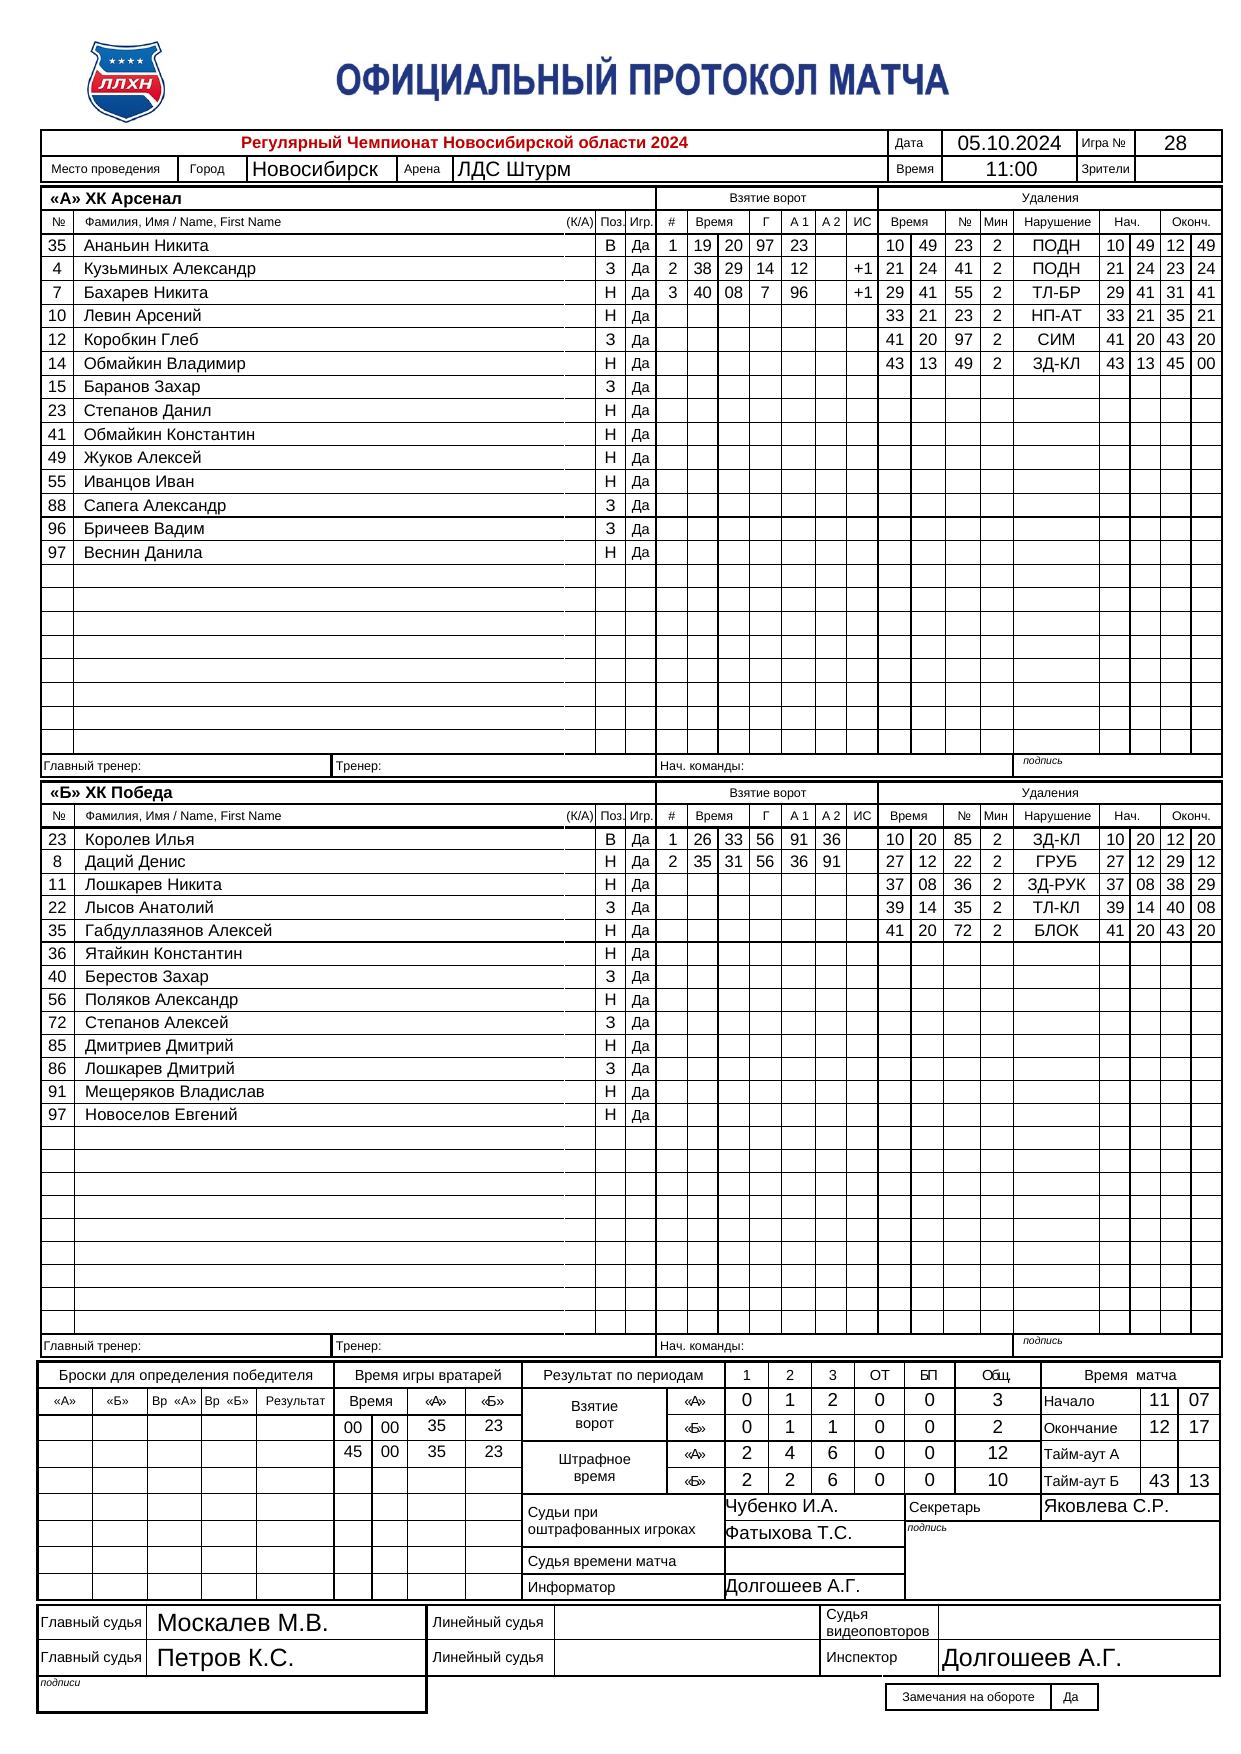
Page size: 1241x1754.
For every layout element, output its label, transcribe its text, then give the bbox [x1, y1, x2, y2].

table_cell Москалев М.В. [147, 1606, 425, 1639]
table_cell [750, 423, 781, 445]
table_cell Лошкарев Дмитрий [75, 1058, 564, 1079]
table_cell [719, 446, 749, 469]
table_cell [565, 257, 595, 280]
table_cell [1014, 1035, 1099, 1057]
table_cell [719, 1242, 749, 1264]
table_cell [1192, 707, 1221, 729]
table_cell [1100, 588, 1129, 611]
table_cell [42, 1265, 74, 1287]
table_cell 20 [1192, 829, 1221, 849]
table_cell [74, 588, 564, 611]
table_cell [944, 1081, 980, 1103]
table_cell [750, 707, 781, 729]
table_cell [1131, 565, 1160, 587]
table_cell [879, 423, 910, 445]
table_cell Секретарь [906, 1495, 1040, 1520]
table_cell [657, 541, 687, 564]
table_cell Долгошеев А.Г. [726, 1575, 904, 1599]
table_cell 72 [42, 1012, 74, 1033]
table_cell [879, 1150, 910, 1172]
table_cell 36 [944, 874, 980, 895]
table_cell [148, 1416, 201, 1440]
table_cell [912, 966, 943, 987]
table_cell [750, 1196, 781, 1218]
table_cell [565, 920, 595, 941]
table_cell [1131, 541, 1160, 564]
table_cell З [596, 896, 625, 918]
table_cell [1192, 376, 1221, 398]
table_cell [626, 730, 655, 753]
table_cell [565, 1104, 595, 1126]
table_cell З [596, 494, 625, 516]
table_cell [912, 423, 945, 445]
table_cell Штрафное время [523, 1442, 666, 1493]
table_cell 97 [42, 541, 73, 564]
table_cell [1100, 1173, 1129, 1195]
table_header Удаления [879, 783, 1221, 803]
table_cell 08 [1131, 874, 1160, 895]
table_cell [981, 1242, 1013, 1264]
table_cell [657, 966, 687, 987]
table_header Замечания на обороте [887, 1685, 1050, 1709]
table_cell «А» [39, 1389, 92, 1413]
table_cell [750, 518, 781, 540]
table_cell [428, 1677, 882, 1711]
table_cell 15 [42, 376, 73, 398]
table_cell [688, 730, 717, 753]
table_cell З [596, 328, 625, 351]
table_cell [373, 1547, 407, 1573]
table_cell [688, 399, 717, 422]
table_header «А» ХК Арсенал [42, 188, 655, 209]
table_cell [719, 989, 749, 1011]
table_cell [816, 612, 846, 634]
table_cell [42, 683, 73, 706]
table_cell [1161, 376, 1190, 398]
table_cell [565, 1058, 595, 1079]
table_cell 12 [782, 257, 815, 280]
table_cell [847, 376, 877, 398]
table_cell [1161, 683, 1190, 706]
table_cell [981, 636, 1013, 658]
table_cell [1014, 707, 1099, 729]
table_cell 2 [981, 235, 1013, 256]
table_cell Да [626, 1035, 655, 1057]
table_cell 23 [42, 829, 74, 849]
table_cell [847, 659, 877, 682]
table_cell [1131, 1242, 1160, 1264]
table_cell [408, 1521, 465, 1546]
table_cell 20 [719, 235, 749, 256]
table_cell [847, 541, 877, 564]
table_cell # [657, 211, 687, 233]
table_cell [981, 1035, 1013, 1057]
table_cell [879, 612, 910, 634]
table_cell [1161, 1127, 1190, 1149]
table_cell 6 [812, 1468, 854, 1493]
table_cell [626, 1311, 655, 1333]
table_cell 1 [769, 1389, 811, 1413]
table_header Взятие ворот [657, 783, 877, 803]
table_cell [944, 943, 980, 964]
table_cell [657, 328, 687, 351]
table_cell 26 [688, 829, 717, 849]
table_cell [1161, 612, 1190, 634]
table_cell [879, 565, 910, 587]
table_cell [750, 1265, 781, 1287]
table_cell [816, 352, 846, 374]
table_cell Жуков Алексей [74, 446, 564, 469]
table_cell [335, 1468, 371, 1493]
table_cell [719, 659, 749, 682]
table_cell [1014, 588, 1099, 611]
table_cell [946, 470, 980, 493]
table_cell 10 [1100, 829, 1129, 849]
table_cell [912, 1127, 943, 1149]
table_cell [657, 399, 687, 422]
table_cell [565, 281, 595, 303]
table_cell [782, 943, 815, 964]
table_cell [879, 636, 910, 658]
table_cell 36 [816, 829, 846, 849]
table_cell [847, 612, 877, 634]
table_cell 31 [1161, 281, 1190, 303]
table_cell [912, 636, 945, 658]
table_cell подпись [1014, 1335, 1221, 1356]
table_cell [596, 707, 625, 729]
table_cell [719, 588, 749, 611]
table_cell А 2 [816, 805, 846, 826]
table_cell [944, 1150, 980, 1172]
table_cell 10 [879, 235, 910, 256]
table_cell [879, 989, 910, 1011]
table_cell Да [626, 305, 655, 327]
table_cell [981, 1173, 1013, 1195]
table_cell [1100, 659, 1129, 682]
table_cell [816, 1219, 846, 1241]
table_cell [750, 470, 781, 493]
table_cell [626, 1219, 655, 1241]
table_cell [1161, 966, 1190, 987]
table_cell +1 [847, 257, 877, 280]
table_cell [981, 494, 1013, 516]
table_cell [1131, 1104, 1160, 1126]
table_cell [879, 1219, 910, 1241]
table_cell 43 [879, 352, 910, 374]
table_cell [1192, 588, 1221, 611]
table_cell [688, 612, 717, 634]
table_cell 2 [981, 352, 1013, 374]
table_cell [657, 352, 687, 374]
table_cell [782, 683, 815, 706]
table_cell Да [626, 446, 655, 469]
table_cell «А» [668, 1389, 724, 1413]
table_cell [1014, 518, 1099, 540]
table_cell +1 [847, 281, 877, 303]
table_cell [1131, 1150, 1160, 1172]
table_cell [719, 1173, 749, 1195]
table_cell [750, 328, 781, 351]
table_cell 35 [42, 235, 73, 256]
table_cell [75, 1288, 564, 1310]
table_cell [148, 1494, 201, 1520]
table_cell 0 [726, 1389, 768, 1413]
table_cell 3 [657, 281, 687, 303]
table_cell [782, 494, 815, 516]
table_cell [981, 1012, 1013, 1033]
table_cell [466, 1521, 521, 1546]
table_cell 23 [466, 1441, 521, 1467]
table_cell [719, 1288, 749, 1310]
table_cell «Б » [466, 1389, 521, 1413]
table_cell [816, 588, 846, 611]
table_cell [719, 518, 749, 540]
table_cell [42, 565, 73, 587]
table_cell Главный тренер: [42, 755, 330, 776]
table_cell Поляков Александр [75, 989, 564, 1011]
table_cell [1161, 399, 1190, 422]
table_cell 2 [981, 328, 1013, 351]
table_cell [688, 1012, 717, 1033]
table_cell [565, 1012, 595, 1033]
table_cell [257, 1547, 333, 1573]
table_cell [719, 423, 749, 445]
table_cell [1014, 1219, 1099, 1241]
table_cell [782, 659, 815, 682]
table_cell [565, 966, 595, 987]
table_cell [1014, 399, 1099, 422]
table_cell Время [688, 805, 749, 826]
table_cell Коробкин Глеб [74, 328, 564, 351]
table_cell 41 [879, 328, 910, 351]
table_cell [782, 1242, 815, 1264]
table_cell [719, 683, 749, 706]
table_cell [719, 305, 749, 327]
table_cell [565, 989, 595, 1011]
table_cell [847, 565, 877, 587]
table_cell [847, 829, 877, 849]
table_cell [1099, 1682, 1220, 1711]
table_cell Нач. [1100, 211, 1160, 233]
table_cell [912, 518, 945, 540]
table_cell № [42, 805, 74, 826]
table_cell Взятие ворот [523, 1389, 666, 1440]
table_cell [782, 1104, 815, 1126]
table_header Результат по периодам [523, 1363, 724, 1387]
table_cell подпись [906, 1522, 1219, 1599]
table_cell [816, 1288, 846, 1310]
table_cell [1100, 966, 1129, 987]
table_cell [847, 1104, 877, 1126]
table_cell 39 [879, 896, 910, 918]
table_cell Н [596, 281, 625, 303]
table_cell [596, 1127, 625, 1149]
table_cell [816, 518, 846, 540]
table_cell [657, 565, 687, 587]
table_cell 85 [42, 1035, 74, 1057]
table_cell [39, 1547, 92, 1573]
table_cell 2 [981, 829, 1013, 849]
table_cell [1161, 1196, 1190, 1218]
table_cell 41 [1100, 920, 1129, 941]
table_cell [719, 943, 749, 964]
table_cell № [946, 211, 980, 233]
table_cell [782, 1219, 815, 1241]
table_cell [750, 896, 781, 918]
table_cell [1131, 399, 1160, 422]
table_cell [657, 423, 687, 445]
table_cell [596, 1196, 625, 1218]
table_cell 97 [750, 235, 781, 256]
table_cell [148, 1468, 201, 1493]
table_cell [719, 1150, 749, 1172]
table_cell [816, 966, 846, 987]
table_cell [816, 541, 846, 564]
table_cell [981, 1058, 1013, 1079]
table_cell [719, 920, 749, 941]
table_cell [944, 1219, 980, 1241]
table_cell [688, 659, 717, 682]
table_cell [1131, 1081, 1160, 1103]
table_cell Нач. [1100, 805, 1160, 826]
table_cell [750, 874, 781, 895]
table_cell [719, 1081, 749, 1103]
table_cell 3 [956, 1389, 1040, 1413]
table_cell [1141, 1441, 1177, 1467]
table_cell [750, 730, 781, 753]
table_cell [408, 1494, 465, 1520]
table_cell [816, 328, 846, 351]
table_cell [657, 1104, 687, 1126]
table_cell [93, 1574, 147, 1599]
table_cell [782, 874, 815, 895]
table_cell [719, 1311, 749, 1333]
table_cell Вр «А» [148, 1389, 201, 1413]
table_cell Да [626, 896, 655, 918]
table_cell [782, 423, 815, 445]
table_cell [816, 1265, 846, 1287]
table_cell [1179, 1441, 1219, 1467]
table_cell 23 [946, 305, 980, 327]
table_cell [596, 1265, 625, 1287]
table_cell [565, 1150, 595, 1172]
table_cell Да [626, 281, 655, 303]
table_cell «Б» [93, 1389, 147, 1413]
table_cell Фамилия, Имя / Name, First Name [75, 805, 565, 826]
table_cell 40 [688, 281, 717, 303]
table_cell [1161, 989, 1190, 1011]
table_cell [879, 1196, 910, 1218]
table_cell [1161, 588, 1190, 611]
table_cell [1192, 1173, 1221, 1195]
table_cell [1100, 1196, 1129, 1218]
table_cell [719, 470, 749, 493]
table_cell [719, 1127, 749, 1149]
table_cell [688, 423, 717, 445]
table_cell [719, 966, 749, 987]
table_cell [657, 1035, 687, 1057]
table_cell [782, 730, 815, 753]
table_cell [847, 966, 877, 987]
table_cell [782, 1035, 815, 1057]
table_cell 20 [912, 829, 943, 849]
table_cell [688, 1219, 717, 1241]
table_cell [981, 707, 1013, 729]
table_cell Главный судья [39, 1606, 146, 1639]
table_cell [688, 1265, 717, 1287]
table_cell [1014, 659, 1099, 682]
table_cell [912, 494, 945, 516]
table_cell 00 [1192, 352, 1221, 374]
table_cell [879, 1173, 910, 1195]
table_cell [657, 920, 687, 941]
table_cell 24 [1131, 257, 1160, 280]
table_cell [596, 730, 625, 753]
table_cell ПОДН [1014, 235, 1099, 256]
table_cell [688, 1104, 717, 1126]
table_cell [944, 989, 980, 1011]
table_cell З [596, 257, 625, 280]
picture [5, 28, 1179, 129]
table_cell [202, 1574, 256, 1599]
table_cell [688, 636, 717, 658]
table_cell [1131, 636, 1160, 658]
table_cell 24 [912, 257, 945, 280]
table_cell [750, 612, 781, 634]
table_cell [750, 565, 781, 587]
table_cell [466, 1494, 521, 1520]
table_cell [657, 896, 687, 918]
table_cell [1131, 1219, 1160, 1241]
table_cell [847, 989, 877, 1011]
table_cell [816, 1104, 846, 1126]
table_cell [565, 943, 595, 964]
table_cell [719, 1104, 749, 1126]
table_cell 33 [719, 829, 749, 849]
table_cell [657, 1265, 687, 1287]
table_cell [74, 730, 564, 753]
table_cell [816, 874, 846, 895]
table_cell [626, 588, 655, 611]
table_cell 11 [42, 874, 74, 895]
table_cell СИМ [1014, 328, 1099, 351]
table_cell [719, 565, 749, 587]
table_cell [816, 235, 846, 256]
table_cell 29 [1192, 874, 1221, 895]
table_cell Н [596, 920, 625, 941]
table_cell [257, 1441, 333, 1467]
table_cell 56 [750, 850, 781, 872]
table_cell 1 [812, 1415, 854, 1440]
table_cell [93, 1468, 147, 1493]
table_cell 2 [812, 1389, 854, 1413]
table_cell [596, 1311, 625, 1333]
table_cell 10 [42, 305, 73, 327]
table_cell [565, 518, 595, 540]
table_cell 49 [1131, 235, 1160, 256]
table_cell [1161, 943, 1190, 964]
table_cell [944, 1012, 980, 1033]
table_cell 96 [42, 518, 73, 540]
table_cell [1192, 1012, 1221, 1033]
table_cell [657, 683, 687, 706]
table_cell Нач. команды: [657, 1335, 1012, 1356]
table_cell Мин [981, 805, 1013, 826]
table_cell [75, 1150, 564, 1172]
table_cell [657, 1012, 687, 1033]
table_cell [816, 1035, 846, 1057]
table_cell Тайм-аут Б [1042, 1468, 1140, 1493]
table_cell [1131, 470, 1160, 493]
table_cell [782, 1127, 815, 1149]
table_cell [1131, 1265, 1160, 1287]
table_cell [912, 399, 945, 422]
table_cell [657, 1311, 687, 1333]
table_cell [847, 352, 877, 374]
table_cell [981, 730, 1013, 753]
table_cell [981, 683, 1013, 706]
table_cell [1192, 399, 1221, 422]
table_cell [626, 1150, 655, 1172]
table_cell [1014, 966, 1099, 987]
table_cell [912, 446, 945, 469]
table_cell [1192, 1081, 1221, 1103]
table_cell [981, 1219, 1013, 1241]
table_cell [719, 874, 749, 895]
table_cell Нарушение [1014, 211, 1099, 233]
table_cell Да [626, 989, 655, 1011]
table_cell [782, 1058, 815, 1079]
table_cell 55 [42, 470, 73, 493]
table_cell [981, 446, 1013, 469]
table_cell [1131, 1288, 1160, 1310]
table_cell [93, 1547, 147, 1573]
table_cell [1192, 1058, 1221, 1079]
table_cell 0 [905, 1415, 954, 1440]
table_cell 23 [42, 399, 73, 422]
table_cell [688, 446, 717, 469]
table_cell [847, 494, 877, 516]
table_cell [782, 1173, 815, 1195]
table_cell [750, 1035, 781, 1057]
table_cell [816, 730, 846, 753]
table_cell Левин Арсений [74, 305, 564, 327]
table_cell [657, 1219, 687, 1241]
table_cell [657, 1196, 687, 1218]
table_cell [565, 1173, 595, 1195]
table_cell [626, 1265, 655, 1287]
table_cell [1131, 1196, 1160, 1218]
table_cell [1161, 470, 1190, 493]
table_cell Город [179, 157, 246, 181]
table_cell [1014, 1058, 1099, 1079]
table_cell [626, 1127, 655, 1149]
table_cell [782, 1150, 815, 1172]
table_cell 0 [855, 1468, 904, 1493]
table_cell Чубенко И.А. [726, 1495, 904, 1520]
table_cell [946, 565, 980, 587]
table_cell 10 [879, 829, 910, 849]
table_cell 7 [42, 281, 73, 303]
table_cell [847, 730, 877, 753]
table_cell [750, 494, 781, 516]
table_cell [1161, 1150, 1190, 1172]
table_cell [847, 1219, 877, 1241]
table_cell [1161, 1081, 1190, 1103]
table_cell подпись [1014, 755, 1221, 776]
table_cell [719, 399, 749, 422]
table_cell [1100, 1035, 1129, 1057]
table_cell ЛДС Штурм [454, 157, 887, 181]
table_cell [981, 588, 1013, 611]
table_cell [75, 1173, 564, 1195]
table_cell 40 [42, 966, 74, 987]
table_cell [1192, 1150, 1221, 1172]
table_cell [944, 1127, 980, 1149]
table_cell [1100, 541, 1129, 564]
table_cell [939, 1606, 1219, 1639]
table_cell [1161, 1173, 1190, 1195]
table_cell [1161, 659, 1190, 682]
table_cell [1161, 565, 1190, 587]
table_cell [565, 1265, 595, 1287]
table_cell 21 [1100, 257, 1129, 280]
table_cell 29 [1161, 850, 1190, 872]
table_cell Да [626, 376, 655, 398]
table_cell 20 [1192, 920, 1221, 941]
table_cell [1014, 612, 1099, 634]
table_cell Окончание [1042, 1415, 1140, 1440]
table_cell [565, 896, 595, 918]
table_cell [466, 1468, 521, 1493]
table_cell 2 [657, 257, 687, 280]
table_cell [750, 683, 781, 706]
table_cell Да [626, 352, 655, 374]
table_cell [981, 423, 1013, 445]
table_cell [816, 920, 846, 941]
table_cell [1192, 423, 1221, 445]
table_cell [816, 659, 846, 682]
table_cell [565, 1081, 595, 1103]
table_cell [1192, 612, 1221, 634]
table_cell [726, 1548, 904, 1573]
table_cell [946, 588, 980, 611]
table_cell [1100, 376, 1129, 398]
table_cell [946, 636, 980, 658]
table_cell 21 [912, 305, 945, 327]
table_cell [816, 943, 846, 964]
table_cell [1014, 1311, 1099, 1333]
table_cell 0 [905, 1468, 954, 1493]
table_cell [75, 1127, 564, 1149]
table_cell [946, 612, 980, 634]
table_cell [1100, 1288, 1129, 1310]
table_cell Бричеев Вадим [74, 518, 564, 540]
table_cell [1192, 683, 1221, 706]
table_cell 45 [1161, 352, 1190, 374]
table_cell [1161, 1012, 1190, 1033]
table_cell [148, 1441, 201, 1467]
table_cell Тренер: [333, 755, 655, 776]
table_cell [1161, 518, 1190, 540]
table_cell [847, 1311, 877, 1333]
table_cell [565, 1219, 595, 1241]
table_cell [750, 1127, 781, 1149]
table_cell 12 [1192, 850, 1221, 872]
table_cell 24 [1192, 257, 1221, 280]
table_cell Обмайкин Владимир [74, 352, 564, 374]
table_cell 1 [769, 1415, 811, 1440]
table_cell [750, 966, 781, 987]
table_cell [847, 1012, 877, 1033]
table_cell 41 [946, 257, 980, 280]
table_cell [1014, 1012, 1099, 1033]
table_cell [847, 446, 877, 469]
table_cell [719, 352, 749, 374]
table_cell [847, 305, 877, 327]
table_cell [782, 920, 815, 941]
table_cell Да [626, 850, 655, 872]
table_cell [816, 1311, 846, 1333]
table_cell [946, 399, 980, 422]
table_cell [879, 1058, 910, 1079]
table_header БП [905, 1363, 954, 1387]
table_cell [782, 1196, 815, 1218]
table_cell [688, 518, 717, 540]
table_cell 20 [1192, 328, 1221, 351]
table_cell [565, 423, 595, 445]
table_cell 27 [1100, 850, 1129, 872]
table_header Да [1052, 1685, 1097, 1709]
table_cell [1192, 1035, 1221, 1057]
table_cell [981, 1265, 1013, 1287]
table_cell [335, 1547, 371, 1573]
table_cell [1100, 399, 1129, 422]
table_cell 0 [855, 1442, 904, 1467]
table_cell [816, 565, 846, 587]
table_cell [816, 494, 846, 516]
table_cell А 1 [782, 211, 815, 233]
table_cell [1192, 1242, 1221, 1264]
table_cell [1131, 1058, 1160, 1079]
table_cell [688, 943, 717, 964]
table_cell [688, 1150, 717, 1172]
table_cell ТЛ-КЛ [1014, 896, 1099, 918]
table_cell [912, 588, 945, 611]
table_cell [879, 1127, 910, 1149]
table_cell [879, 683, 910, 706]
table_cell [626, 565, 655, 587]
table_cell [912, 565, 945, 587]
table_cell ПОДН [1014, 257, 1099, 280]
table_cell 7 [750, 281, 781, 303]
table_cell [847, 683, 877, 706]
table_cell [1014, 730, 1099, 753]
table_cell [1161, 707, 1190, 729]
table_cell Да [626, 829, 655, 849]
table_cell [981, 612, 1013, 634]
table_cell [912, 659, 945, 682]
table_cell 2 [981, 850, 1013, 872]
table_cell [657, 1288, 687, 1310]
table_header Броски для определения победителя [39, 1363, 333, 1387]
table_cell 37 [879, 874, 910, 895]
table_cell [596, 612, 625, 634]
table_cell [657, 446, 687, 469]
table_cell Королев Илья [75, 829, 564, 849]
table_cell 56 [750, 829, 781, 849]
table_cell 27 [879, 850, 910, 872]
table_cell Мин [981, 211, 1013, 233]
table_cell Тайм-аут А [1042, 1441, 1140, 1467]
table_cell [847, 636, 877, 658]
table_cell [1100, 494, 1129, 516]
table_cell [565, 1242, 595, 1264]
table_header 1 [726, 1363, 768, 1387]
table_cell [626, 1288, 655, 1310]
table_cell [816, 1150, 846, 1172]
table_cell Г [750, 805, 781, 826]
table_cell [42, 1219, 74, 1241]
table_cell [657, 636, 687, 658]
table_cell [1131, 730, 1160, 753]
table_cell [688, 1081, 717, 1103]
table_cell [1161, 423, 1190, 445]
table_cell [912, 1265, 943, 1287]
table_cell [782, 518, 815, 540]
table_cell [555, 1606, 819, 1639]
table_cell [912, 1035, 943, 1057]
table_cell [816, 399, 846, 422]
table_cell Дмитриев Дмитрий [75, 1035, 564, 1057]
table_cell [782, 305, 815, 327]
table_cell Судья видеоповторов [821, 1606, 938, 1639]
table_cell [1161, 1265, 1190, 1287]
table_cell [1192, 1288, 1221, 1310]
table_cell [1014, 1265, 1099, 1287]
table_cell [750, 446, 781, 469]
table_cell [879, 1081, 910, 1103]
table_cell 2 [981, 257, 1013, 280]
table_cell 86 [42, 1058, 74, 1079]
table_cell [657, 612, 687, 634]
table_cell [847, 235, 877, 256]
table_cell Да [626, 328, 655, 351]
table_cell [39, 1521, 92, 1546]
table_cell 35 [1161, 305, 1190, 327]
table_cell [816, 1196, 846, 1218]
table_cell [719, 636, 749, 658]
table_cell [1100, 1127, 1129, 1149]
table_cell [1014, 494, 1099, 516]
table_cell 2 [981, 896, 1013, 918]
table_cell [782, 612, 815, 634]
table_cell Мещеряков Владислав [75, 1081, 564, 1103]
table_cell [74, 636, 564, 658]
table_cell Кузьминых Александр [74, 257, 564, 280]
table_cell В [596, 235, 625, 256]
table_cell [719, 328, 749, 351]
table_cell Тренер: [333, 1335, 655, 1356]
table_cell [688, 565, 717, 587]
table_cell [596, 1173, 625, 1195]
table_cell [75, 1242, 564, 1264]
table_cell [1100, 1081, 1129, 1103]
table_cell 49 [946, 352, 980, 374]
table_cell Обмайкин Константин [74, 423, 564, 445]
table_cell [1131, 1127, 1160, 1149]
table_cell 1 [657, 235, 687, 256]
table_cell [688, 1127, 717, 1149]
table_cell [39, 1416, 92, 1440]
table_cell [719, 1012, 749, 1033]
table_cell 35 [42, 920, 74, 941]
table_cell [565, 1311, 595, 1333]
table_cell (К/А) [565, 805, 595, 826]
table_cell [1014, 943, 1099, 964]
table_cell [782, 470, 815, 493]
table_cell [946, 541, 980, 564]
table_cell [750, 1058, 781, 1079]
table_cell [335, 1521, 371, 1546]
table_cell [626, 612, 655, 634]
table_cell [944, 1035, 980, 1057]
table_cell [1161, 1288, 1190, 1310]
table_cell [750, 1012, 781, 1033]
table_cell [1100, 470, 1129, 493]
table_cell [565, 541, 595, 564]
table_cell [719, 376, 749, 398]
table_cell [981, 943, 1013, 964]
table_cell [1192, 541, 1221, 564]
table_header Время игры вратарей [335, 1363, 521, 1387]
table_cell 2 [726, 1468, 768, 1493]
table_cell [626, 1173, 655, 1195]
table_cell [719, 494, 749, 516]
table_cell [657, 659, 687, 682]
table_cell [847, 470, 877, 493]
table_cell [782, 352, 815, 374]
table_cell З [596, 376, 625, 398]
table_cell [657, 305, 687, 327]
table_header 28 [1136, 131, 1221, 155]
table_cell [596, 1150, 625, 1172]
table_cell Судьи при оштрафованных игроках [523, 1495, 724, 1546]
table_cell [912, 1242, 943, 1264]
table_cell Яковлева С.Р. [1042, 1495, 1219, 1520]
table_cell [1192, 518, 1221, 540]
table_cell [750, 541, 781, 564]
table_cell [1131, 943, 1160, 964]
table_cell Начало [1042, 1389, 1140, 1413]
table_cell [944, 1173, 980, 1195]
table_cell 20 [1131, 829, 1160, 849]
table_cell [688, 1311, 717, 1333]
table_cell 41 [1100, 328, 1129, 351]
table_cell 4 [769, 1442, 811, 1467]
table_cell [879, 541, 910, 564]
table_cell [944, 1104, 980, 1126]
table_cell Да [626, 1012, 655, 1033]
table_cell 23 [946, 235, 980, 256]
table_cell [596, 565, 625, 587]
table_cell [1100, 1311, 1129, 1333]
table_cell [688, 989, 717, 1011]
table_cell [750, 399, 781, 422]
table_cell [565, 352, 595, 374]
table_cell [912, 1219, 943, 1241]
table_cell [1161, 494, 1190, 516]
table_cell [981, 966, 1013, 987]
table_cell Время [879, 805, 943, 826]
table_cell Ананьин Никита [74, 235, 564, 256]
table_header Взятие ворот [657, 188, 877, 209]
table_cell [202, 1547, 256, 1573]
table_cell [565, 235, 595, 256]
table_cell [847, 399, 877, 422]
table_cell (К/А) [565, 211, 595, 233]
table_cell 1 [657, 829, 687, 849]
table_cell [750, 1311, 781, 1333]
table_cell [719, 1265, 749, 1287]
table_cell [1014, 470, 1099, 493]
table_cell [816, 1058, 846, 1079]
table_cell [981, 1288, 1013, 1310]
table_cell Информатор [523, 1575, 724, 1599]
table_cell Сапега Александр [74, 494, 564, 516]
table_cell Результат [257, 1389, 333, 1413]
table_cell Поз. [596, 211, 625, 233]
table_cell Веснин Данила [74, 541, 564, 564]
table_cell Линейный судья [428, 1606, 554, 1639]
table_cell [847, 874, 877, 895]
table_cell Время [335, 1389, 407, 1413]
table_cell [657, 1242, 687, 1264]
table_cell 23 [1161, 257, 1190, 280]
table_cell [555, 1640, 819, 1675]
table_cell Н [596, 943, 625, 964]
table_cell [1014, 1196, 1099, 1218]
table_cell [657, 1058, 687, 1079]
table_cell [1192, 636, 1221, 658]
table_cell 49 [42, 446, 73, 469]
table_cell [657, 1127, 687, 1149]
table_cell 8 [42, 850, 74, 872]
table_cell [719, 1196, 749, 1218]
table_cell Инспектор [821, 1640, 938, 1675]
table_cell [373, 1468, 407, 1493]
table_cell [750, 1150, 781, 1172]
table_cell [42, 707, 73, 729]
table_cell [93, 1416, 147, 1440]
table_cell [1131, 1035, 1160, 1057]
table_cell БЛОК [1014, 920, 1099, 941]
table_cell [1131, 588, 1160, 611]
table_cell Н [596, 305, 625, 327]
table_cell [946, 659, 980, 682]
table_cell 35 [408, 1416, 465, 1440]
table_cell [565, 829, 595, 849]
table_cell А 1 [782, 805, 815, 826]
table_cell [688, 1288, 717, 1310]
table_cell № [944, 805, 980, 826]
table_cell Да [626, 423, 655, 445]
table_cell [981, 1127, 1013, 1149]
table_cell [1131, 1311, 1160, 1333]
table_cell [1014, 541, 1099, 564]
table_cell [565, 446, 595, 469]
table_cell [596, 659, 625, 682]
table_cell [688, 305, 717, 327]
table_cell [93, 1521, 147, 1546]
table_cell [719, 1219, 749, 1241]
table_cell 36 [782, 850, 815, 872]
table_cell [257, 1468, 333, 1493]
table_cell 13 [912, 352, 945, 374]
table_cell Берестов Захар [75, 966, 564, 987]
table_cell [1014, 423, 1099, 445]
table_cell [879, 1035, 910, 1057]
table_cell 14 [750, 257, 781, 280]
table_cell [981, 399, 1013, 422]
table_cell [1161, 1104, 1190, 1126]
table_cell 19 [688, 235, 717, 256]
table_cell [1161, 541, 1190, 564]
table_cell [148, 1521, 201, 1546]
table_cell [688, 874, 717, 895]
table_cell 00 [373, 1416, 407, 1440]
table_cell 49 [1192, 235, 1221, 256]
table_cell В [596, 829, 625, 849]
table_cell [373, 1521, 407, 1546]
table_cell [1014, 1242, 1099, 1264]
table_cell [596, 1219, 625, 1241]
table_cell [879, 446, 910, 469]
table_cell Н [596, 423, 625, 445]
table_header 3 [812, 1363, 854, 1387]
table_cell [879, 1104, 910, 1126]
table_cell Главный тренер: [42, 1335, 330, 1356]
table_cell [1100, 1150, 1129, 1172]
table_cell [688, 1058, 717, 1079]
table_cell 2 [981, 281, 1013, 303]
table_cell ЗД-КЛ [1014, 829, 1099, 849]
table_cell 35 [688, 850, 717, 872]
table_cell [1100, 1242, 1129, 1264]
table_cell [1131, 659, 1160, 682]
table_cell 45 [335, 1441, 371, 1467]
table_cell 14 [912, 896, 943, 918]
table_cell 12 [956, 1442, 1040, 1467]
table_cell [688, 683, 717, 706]
table_cell [782, 1265, 815, 1287]
table_cell [596, 683, 625, 706]
table_cell [879, 1012, 910, 1033]
table_cell [42, 636, 73, 658]
table_cell Н [596, 352, 625, 374]
table_cell [74, 659, 564, 682]
table_cell Игр. [626, 805, 655, 826]
table_cell [750, 920, 781, 941]
table_cell [944, 1242, 980, 1264]
table_header 2 [769, 1363, 811, 1387]
table_cell [1100, 943, 1129, 964]
table_cell [688, 352, 717, 374]
table_cell [335, 1494, 371, 1520]
table_cell [1131, 683, 1160, 706]
table_cell [1014, 989, 1099, 1011]
table_cell [1100, 565, 1129, 587]
table_cell Да [626, 1081, 655, 1103]
table_cell [946, 423, 980, 445]
table_cell [816, 446, 846, 469]
table_cell [688, 1035, 717, 1057]
table_header ОТ [855, 1363, 904, 1387]
table_cell Н [596, 470, 625, 493]
table_cell [719, 896, 749, 918]
table_header Время матча [1042, 1363, 1219, 1387]
table_cell 6 [812, 1442, 854, 1467]
table_cell [981, 376, 1013, 398]
table_cell [565, 305, 595, 327]
table_cell [202, 1416, 256, 1440]
table_cell [879, 1242, 910, 1264]
table_cell [688, 1242, 717, 1264]
table_cell [816, 305, 846, 327]
table_cell Лысов Анатолий [75, 896, 564, 918]
table_cell Петров К.С. [147, 1640, 425, 1675]
table_cell [257, 1574, 333, 1599]
table_cell [750, 1104, 781, 1126]
table_cell [912, 683, 945, 706]
table_cell [719, 707, 749, 729]
table_cell [466, 1547, 521, 1573]
table_cell [42, 730, 73, 753]
table_cell [1014, 376, 1099, 398]
table_cell Да [626, 235, 655, 256]
table_cell [596, 1242, 625, 1264]
table_cell Н [596, 1081, 625, 1103]
table_cell 17 [1179, 1415, 1219, 1440]
table_cell [750, 588, 781, 611]
table_cell 43 [1161, 328, 1190, 351]
table_cell [42, 1173, 74, 1195]
table_cell 20 [912, 328, 945, 351]
table_cell [816, 636, 846, 658]
table_cell [1131, 446, 1160, 469]
table_cell [257, 1521, 333, 1546]
table_cell [42, 1311, 74, 1333]
table_cell [944, 1288, 980, 1310]
table_cell [879, 518, 910, 540]
table_cell [1161, 636, 1190, 658]
table_cell [42, 1242, 74, 1264]
table_cell [750, 1219, 781, 1241]
table_cell [912, 541, 945, 564]
table_cell 88 [42, 494, 73, 516]
table_cell [1192, 659, 1221, 682]
table_cell ГРУБ [1014, 850, 1099, 872]
table_cell Фатыхова Т.С. [726, 1521, 904, 1546]
table_cell [782, 541, 815, 564]
table_cell Да [626, 257, 655, 280]
table_cell [565, 328, 595, 351]
table_cell [782, 588, 815, 611]
table_cell [1014, 1081, 1099, 1103]
table_cell [750, 1081, 781, 1103]
table_cell [39, 1494, 92, 1520]
table_cell [847, 850, 877, 872]
table_cell [657, 1081, 687, 1103]
table_cell [816, 1242, 846, 1264]
table_cell 91 [42, 1081, 74, 1103]
table_cell [39, 1468, 92, 1493]
table_cell [981, 1311, 1013, 1333]
table_cell # [657, 805, 687, 826]
table_cell [373, 1494, 407, 1520]
table_cell [1014, 1104, 1099, 1126]
table_cell [565, 588, 595, 611]
table_cell 40 [1161, 896, 1190, 918]
table_cell 43 [1141, 1468, 1177, 1493]
table_cell [981, 1104, 1013, 1126]
table_cell [981, 565, 1013, 587]
table_cell [257, 1416, 333, 1440]
table_cell Н [596, 850, 625, 872]
table_cell [879, 966, 910, 987]
table_cell 2 [769, 1468, 811, 1493]
table_cell Да [626, 518, 655, 540]
table_cell [1100, 518, 1129, 540]
table_cell 00 [335, 1416, 371, 1440]
table_cell Долгошеев А.Г. [939, 1640, 1219, 1675]
table_cell [782, 966, 815, 987]
table_cell Да [626, 399, 655, 422]
table_cell [1161, 1242, 1190, 1264]
table_cell [657, 707, 687, 729]
table_cell [657, 943, 687, 964]
table_cell Да [626, 1058, 655, 1079]
table_cell 20 [912, 920, 943, 941]
table_cell [816, 1012, 846, 1033]
table_cell [1100, 612, 1129, 634]
table_cell НП-АТ [1014, 305, 1099, 327]
table_cell [657, 989, 687, 1011]
table_cell [847, 707, 877, 729]
table_cell [408, 1468, 465, 1493]
table_cell [750, 636, 781, 658]
table_cell [688, 966, 717, 987]
table_cell [847, 1196, 877, 1218]
table_cell [883, 1677, 1220, 1681]
table_cell [1192, 1311, 1221, 1333]
table_cell [879, 1265, 910, 1287]
table_cell [782, 446, 815, 469]
table_cell 35 [944, 896, 980, 918]
table_cell [1192, 966, 1221, 987]
table_cell [1131, 1012, 1160, 1033]
table_cell Новоселов Евгений [75, 1104, 564, 1126]
table_cell [719, 612, 749, 634]
table_cell [75, 1196, 564, 1218]
table_cell [1192, 470, 1221, 493]
table_cell 12 [1141, 1415, 1177, 1440]
table_cell 38 [688, 257, 717, 280]
table_cell [688, 707, 717, 729]
table_cell «Б» [668, 1468, 724, 1493]
table_header Регулярный Чемпионат Новосибирской области 2024 [42, 131, 887, 155]
table_cell [1192, 1104, 1221, 1126]
table_cell 21 [1192, 305, 1221, 327]
table_cell [565, 707, 595, 729]
table_cell [1161, 730, 1190, 753]
table_header Дата [889, 131, 941, 155]
table_cell [688, 328, 717, 351]
table_cell [879, 376, 910, 398]
table_cell [782, 565, 815, 587]
table_cell [816, 1173, 846, 1195]
table_header 05.10.2024 [943, 131, 1076, 155]
table_cell [1100, 683, 1129, 706]
table_cell [847, 423, 877, 445]
table_cell [816, 470, 846, 493]
table_cell [1100, 1058, 1129, 1079]
table_cell Да [626, 494, 655, 516]
table_cell [1161, 1311, 1190, 1333]
table_cell [1100, 707, 1129, 729]
table_cell Степанов Данил [74, 399, 564, 422]
table_cell [1192, 1219, 1221, 1241]
table_cell 00 [373, 1441, 407, 1467]
table_cell [946, 683, 980, 706]
table_cell З [596, 1058, 625, 1079]
table_cell [1136, 157, 1221, 181]
table_cell 33 [1100, 305, 1129, 327]
table_cell [565, 1035, 595, 1057]
table_cell [1131, 612, 1160, 634]
table_cell З [596, 966, 625, 987]
table_cell [946, 494, 980, 516]
table_cell Да [626, 470, 655, 493]
table_cell [847, 1242, 877, 1264]
table_cell [688, 494, 717, 516]
table_cell 12 [1161, 235, 1190, 256]
table_cell [816, 989, 846, 1011]
table_cell 37 [1100, 874, 1129, 895]
table_cell 96 [782, 281, 815, 303]
table_cell [373, 1574, 407, 1599]
table_cell 2 [981, 920, 1013, 941]
table_cell [750, 989, 781, 1011]
table_cell [1100, 1012, 1129, 1033]
table_cell [912, 707, 945, 729]
table_cell [981, 541, 1013, 564]
table_cell [1131, 966, 1160, 987]
table_cell 97 [42, 1104, 74, 1126]
table_cell [565, 659, 595, 682]
table_cell 13 [1179, 1468, 1219, 1493]
table_cell 0 [726, 1415, 768, 1440]
table_cell [1192, 730, 1221, 753]
table_cell [912, 1288, 943, 1310]
table_cell 11 [1141, 1389, 1177, 1413]
table_cell [565, 399, 595, 422]
table_cell [42, 659, 73, 682]
table_cell [782, 376, 815, 398]
table_cell Н [596, 446, 625, 469]
table_cell [1131, 989, 1160, 1011]
table_cell [944, 966, 980, 987]
table_cell [688, 376, 717, 398]
table_cell 10 [1100, 235, 1129, 256]
table_cell [879, 494, 910, 516]
table_cell Степанов Алексей [75, 1012, 564, 1033]
table_cell [847, 588, 877, 611]
table_cell [750, 305, 781, 327]
table_cell Арена [398, 157, 452, 181]
table_cell Габдуллазянов Алексей [75, 920, 564, 941]
table_cell 91 [816, 850, 846, 872]
table_cell [944, 1196, 980, 1218]
table_cell 12 [1161, 829, 1190, 849]
table_cell [981, 518, 1013, 540]
table_cell 2 [657, 850, 687, 872]
table_cell [42, 1196, 74, 1218]
table_cell [1161, 1035, 1190, 1057]
table_cell [912, 1012, 943, 1033]
table_cell [202, 1441, 256, 1467]
table_cell Н [596, 989, 625, 1011]
table_cell Время [879, 211, 945, 233]
table_cell [1100, 446, 1129, 469]
table_cell [981, 1150, 1013, 1172]
table_cell [1192, 1196, 1221, 1218]
table_cell 2 [726, 1442, 768, 1467]
table_cell 36 [42, 943, 74, 964]
table_header Удаления [879, 188, 1221, 209]
table_cell Н [596, 1104, 625, 1126]
table_cell [1014, 636, 1099, 658]
table_cell Поз. [596, 805, 625, 826]
table_cell [657, 470, 687, 493]
table_cell [847, 1173, 877, 1195]
table_header Игра № [1078, 131, 1134, 155]
table_cell [782, 328, 815, 351]
table_cell [912, 989, 943, 1011]
table_cell [847, 328, 877, 351]
table_cell [657, 1150, 687, 1172]
table_cell Баранов Захар [74, 376, 564, 398]
table_cell [847, 1035, 877, 1057]
table_cell [1100, 1265, 1129, 1287]
table_cell [565, 494, 595, 516]
table_cell [912, 1173, 943, 1195]
table_cell 29 [879, 281, 910, 303]
table_cell [782, 1311, 815, 1333]
table_cell [75, 1219, 564, 1241]
table_cell [626, 1196, 655, 1218]
table_cell Лошкарев Никита [75, 874, 564, 895]
table_cell [847, 1058, 877, 1079]
table_cell Новосибирск [248, 157, 396, 181]
table_cell 0 [905, 1389, 954, 1413]
table_cell Н [596, 1035, 625, 1057]
table_cell [42, 1288, 74, 1310]
table_cell подписи [39, 1677, 425, 1711]
table_cell Главный судья [39, 1640, 146, 1675]
table_cell [408, 1574, 465, 1599]
table_cell 41 [879, 920, 910, 941]
table_cell 0 [905, 1442, 954, 1467]
table_cell [1100, 1219, 1129, 1241]
table_cell [408, 1547, 465, 1573]
table_cell [688, 920, 717, 941]
table_cell [912, 1058, 943, 1079]
table_cell [1131, 707, 1160, 729]
table_cell [944, 1311, 980, 1333]
table_cell 39 [1100, 896, 1129, 918]
table_cell [1192, 565, 1221, 587]
table_cell Н [596, 541, 625, 564]
table_cell 4 [42, 257, 73, 280]
table_cell [565, 1127, 595, 1149]
table_cell [847, 518, 877, 540]
table_cell [657, 376, 687, 398]
table_cell [912, 612, 945, 634]
table_cell [1192, 989, 1221, 1011]
table_cell Время [889, 157, 941, 181]
table_cell 20 [1131, 920, 1160, 941]
table_cell 22 [944, 850, 980, 872]
table_cell 72 [944, 920, 980, 941]
table_cell Да [626, 920, 655, 941]
table_cell «Б» [668, 1415, 724, 1440]
table_cell [565, 1288, 595, 1310]
table_cell [39, 1574, 92, 1599]
table_cell [657, 588, 687, 611]
table_cell [981, 989, 1013, 1011]
table_cell Ятайкин Константин [75, 943, 564, 964]
table_cell 43 [1100, 352, 1129, 374]
table_cell [782, 1012, 815, 1033]
table_cell Даций Денис [75, 850, 564, 872]
table_cell [981, 659, 1013, 682]
table_cell Игр. [626, 211, 655, 233]
table_cell Бахарев Никита [74, 281, 564, 303]
table_cell [944, 1058, 980, 1079]
table_cell [75, 1265, 564, 1287]
table_cell «А» [408, 1389, 465, 1413]
table_cell 49 [912, 235, 945, 256]
table_cell 23 [782, 235, 815, 256]
table_cell [626, 707, 655, 729]
table_cell 11:00 [943, 157, 1076, 181]
table_cell [565, 730, 595, 753]
table_cell Оконч. [1161, 211, 1221, 233]
table_cell [912, 1196, 943, 1218]
table_cell [39, 1441, 92, 1467]
table_cell [816, 683, 846, 706]
table_cell [782, 636, 815, 658]
table_cell 31 [719, 850, 749, 872]
table_cell [912, 1150, 943, 1172]
table_cell Фамилия, Имя / Name, First Name [74, 211, 565, 233]
table_cell [981, 1196, 1013, 1218]
table_cell [847, 1265, 877, 1287]
table_cell Место проведения [42, 157, 177, 181]
table_cell [688, 470, 717, 493]
table_cell [946, 730, 980, 753]
table_cell [1192, 494, 1221, 516]
table_cell [626, 683, 655, 706]
table_cell [782, 896, 815, 918]
table_cell 2 [981, 305, 1013, 327]
table_cell [1014, 1288, 1099, 1310]
table_cell [1100, 1104, 1129, 1126]
table_cell Линейный судья [428, 1640, 554, 1675]
table_cell [466, 1574, 521, 1599]
table_cell [879, 1311, 910, 1333]
table_cell [946, 376, 980, 398]
table_cell [782, 1288, 815, 1310]
table_cell 10 [956, 1468, 1040, 1493]
table_cell «А» [668, 1442, 724, 1467]
table_cell [719, 541, 749, 564]
table_cell [782, 399, 815, 422]
table_cell 21 [879, 257, 910, 280]
table_cell [847, 1081, 877, 1103]
table_cell 41 [1192, 281, 1221, 303]
table_cell [1014, 1127, 1099, 1149]
table_cell 08 [912, 874, 943, 895]
table_cell [912, 1104, 943, 1126]
table_cell 29 [1100, 281, 1129, 303]
table_cell Да [626, 874, 655, 895]
table_cell [946, 707, 980, 729]
table_cell [335, 1574, 371, 1599]
table_cell Н [596, 874, 625, 895]
table_cell Время [688, 211, 749, 233]
table_cell А 2 [816, 211, 846, 233]
table_cell [688, 588, 717, 611]
table_cell [688, 896, 717, 918]
table_cell [719, 730, 749, 753]
table_cell [202, 1494, 256, 1520]
table_cell [879, 707, 910, 729]
table_cell [981, 470, 1013, 493]
table_cell 55 [946, 281, 980, 303]
table_cell 0 [855, 1415, 904, 1440]
table_cell [946, 446, 980, 469]
table_cell № [42, 211, 73, 233]
table_cell [816, 896, 846, 918]
table_cell [148, 1574, 201, 1599]
table_cell [879, 659, 910, 682]
table_cell 12 [1131, 850, 1160, 872]
table_cell Нарушение [1014, 805, 1099, 826]
table_cell З [596, 1012, 625, 1033]
table_cell [74, 612, 564, 634]
table_cell 38 [1161, 874, 1190, 895]
table_cell [847, 943, 877, 964]
table_cell [912, 376, 945, 398]
table_cell [879, 399, 910, 422]
table_cell [1192, 1265, 1221, 1287]
table_cell [912, 730, 945, 753]
table_cell [750, 352, 781, 374]
table_cell ЗД-РУК [1014, 874, 1099, 895]
table_cell [782, 707, 815, 729]
table_cell [879, 470, 910, 493]
table_cell [1014, 683, 1099, 706]
table_header «Б» ХК Победа [42, 783, 655, 803]
table_cell [626, 636, 655, 658]
table_cell Да [626, 943, 655, 964]
table_cell 35 [408, 1441, 465, 1467]
table_cell [782, 1081, 815, 1103]
table_cell [912, 1311, 943, 1333]
table_cell ИС [847, 805, 877, 826]
table_cell [1192, 446, 1221, 469]
table_cell [750, 1173, 781, 1195]
table_cell 14 [42, 352, 73, 374]
table_cell [202, 1468, 256, 1493]
table_cell [750, 1242, 781, 1264]
table_cell 41 [42, 423, 73, 445]
table_cell 14 [1131, 896, 1160, 918]
table_cell [596, 1288, 625, 1310]
table_cell [1161, 1219, 1190, 1241]
table_cell [719, 1035, 749, 1057]
table_cell 21 [1131, 305, 1160, 327]
table_cell 0 [855, 1389, 904, 1413]
table_cell [1192, 943, 1221, 964]
table_cell [816, 423, 846, 445]
table_cell 23 [466, 1416, 521, 1440]
table_cell [912, 470, 945, 493]
table_cell ЗД-КЛ [1014, 352, 1099, 374]
table_cell [816, 376, 846, 398]
table_cell [688, 1173, 717, 1195]
table_cell [1131, 518, 1160, 540]
table_cell [42, 1127, 74, 1149]
table_cell [565, 376, 595, 398]
table_cell Да [626, 1104, 655, 1126]
table_cell 08 [719, 281, 749, 303]
table_cell [879, 1288, 910, 1310]
table_cell [944, 1265, 980, 1287]
table_cell [847, 896, 877, 918]
table_cell [565, 874, 595, 895]
table_cell [1014, 1173, 1099, 1195]
table_cell Вр «Б» [202, 1389, 256, 1413]
table_cell 12 [42, 328, 73, 351]
table_cell [816, 1127, 846, 1149]
table_cell 56 [42, 989, 74, 1011]
table_cell 91 [782, 829, 815, 849]
table_cell [688, 541, 717, 564]
table_cell [1131, 1173, 1160, 1195]
table_cell [565, 565, 595, 587]
table_cell [981, 1081, 1013, 1103]
table_cell [750, 376, 781, 398]
table_cell 13 [1131, 352, 1160, 374]
table_cell [719, 1058, 749, 1079]
table_cell [1014, 1150, 1099, 1172]
table_cell [74, 683, 564, 706]
table_cell [1192, 1127, 1221, 1149]
table_cell [1014, 565, 1099, 587]
table_cell 08 [1192, 896, 1221, 918]
table_cell [565, 850, 595, 872]
table_cell [847, 920, 877, 941]
table_cell [946, 518, 980, 540]
table_cell [626, 1242, 655, 1264]
table_cell 20 [1131, 328, 1160, 351]
table_cell 07 [1179, 1389, 1219, 1413]
table_cell Судья времени матча [523, 1548, 724, 1573]
table_cell Г [750, 211, 781, 233]
table_cell [565, 636, 595, 658]
table_cell [148, 1547, 201, 1573]
table_cell [847, 1288, 877, 1310]
table_cell Оконч. [1161, 805, 1221, 826]
table_cell [596, 636, 625, 658]
table_cell [257, 1494, 333, 1520]
table_cell 41 [1131, 281, 1160, 303]
table_cell [847, 1150, 877, 1172]
table_cell [596, 588, 625, 611]
table_cell [1100, 423, 1129, 445]
table_cell Н [596, 399, 625, 422]
table_cell [565, 683, 595, 706]
table_cell ИС [847, 211, 877, 233]
table_cell 43 [1161, 920, 1190, 941]
table_cell [912, 943, 943, 964]
table_cell [657, 494, 687, 516]
table_cell Нач. команды: [657, 755, 1012, 776]
table_cell [1161, 446, 1190, 469]
table_cell Да [626, 966, 655, 987]
table_cell 85 [944, 829, 980, 849]
table_cell [565, 470, 595, 493]
table_cell [879, 588, 910, 611]
table_cell [1131, 494, 1160, 516]
table_cell [74, 565, 564, 587]
table_cell 2 [981, 874, 1013, 895]
table_cell [93, 1494, 147, 1520]
table_cell [42, 1150, 74, 1172]
table_cell [750, 1288, 781, 1310]
table_cell 12 [912, 850, 943, 872]
table_cell [1161, 1058, 1190, 1079]
table_cell [1131, 376, 1160, 398]
table_cell [93, 1441, 147, 1467]
table_cell [816, 281, 846, 303]
table_cell [1100, 636, 1129, 658]
table_cell [565, 1196, 595, 1218]
table_cell З [596, 518, 625, 540]
table_cell 97 [946, 328, 980, 351]
table_cell [657, 1173, 687, 1195]
table_cell Зрители [1078, 157, 1134, 181]
table_cell [1014, 446, 1099, 469]
table_cell [1100, 989, 1129, 1011]
table_cell [1100, 730, 1129, 753]
table_header Общ. [956, 1363, 1040, 1387]
table_cell [626, 659, 655, 682]
table_cell [75, 1311, 564, 1333]
table_cell [565, 612, 595, 634]
table_cell [750, 659, 781, 682]
table_cell [816, 257, 846, 280]
table_cell 41 [912, 281, 945, 303]
table_cell ТЛ-БР [1014, 281, 1099, 303]
table_cell Да [626, 541, 655, 564]
table_cell [688, 1196, 717, 1218]
table_cell [879, 943, 910, 964]
table_cell [816, 1081, 846, 1103]
table_cell 2 [956, 1415, 1040, 1440]
table_cell [202, 1521, 256, 1546]
table_cell [42, 612, 73, 634]
table_cell 33 [879, 305, 910, 327]
table_cell [750, 943, 781, 964]
table_cell [1131, 423, 1160, 445]
table_cell [42, 588, 73, 611]
table_cell 29 [719, 257, 749, 280]
table_cell [879, 730, 910, 753]
table_cell [912, 1081, 943, 1103]
table_cell [657, 518, 687, 540]
table_cell [657, 730, 687, 753]
table_cell [74, 707, 564, 729]
table_cell [816, 707, 846, 729]
table_cell [782, 989, 815, 1011]
table_cell [847, 1127, 877, 1149]
table_cell 22 [42, 896, 74, 918]
table_cell [657, 874, 687, 895]
table_cell Иванцов Иван [74, 470, 564, 493]
